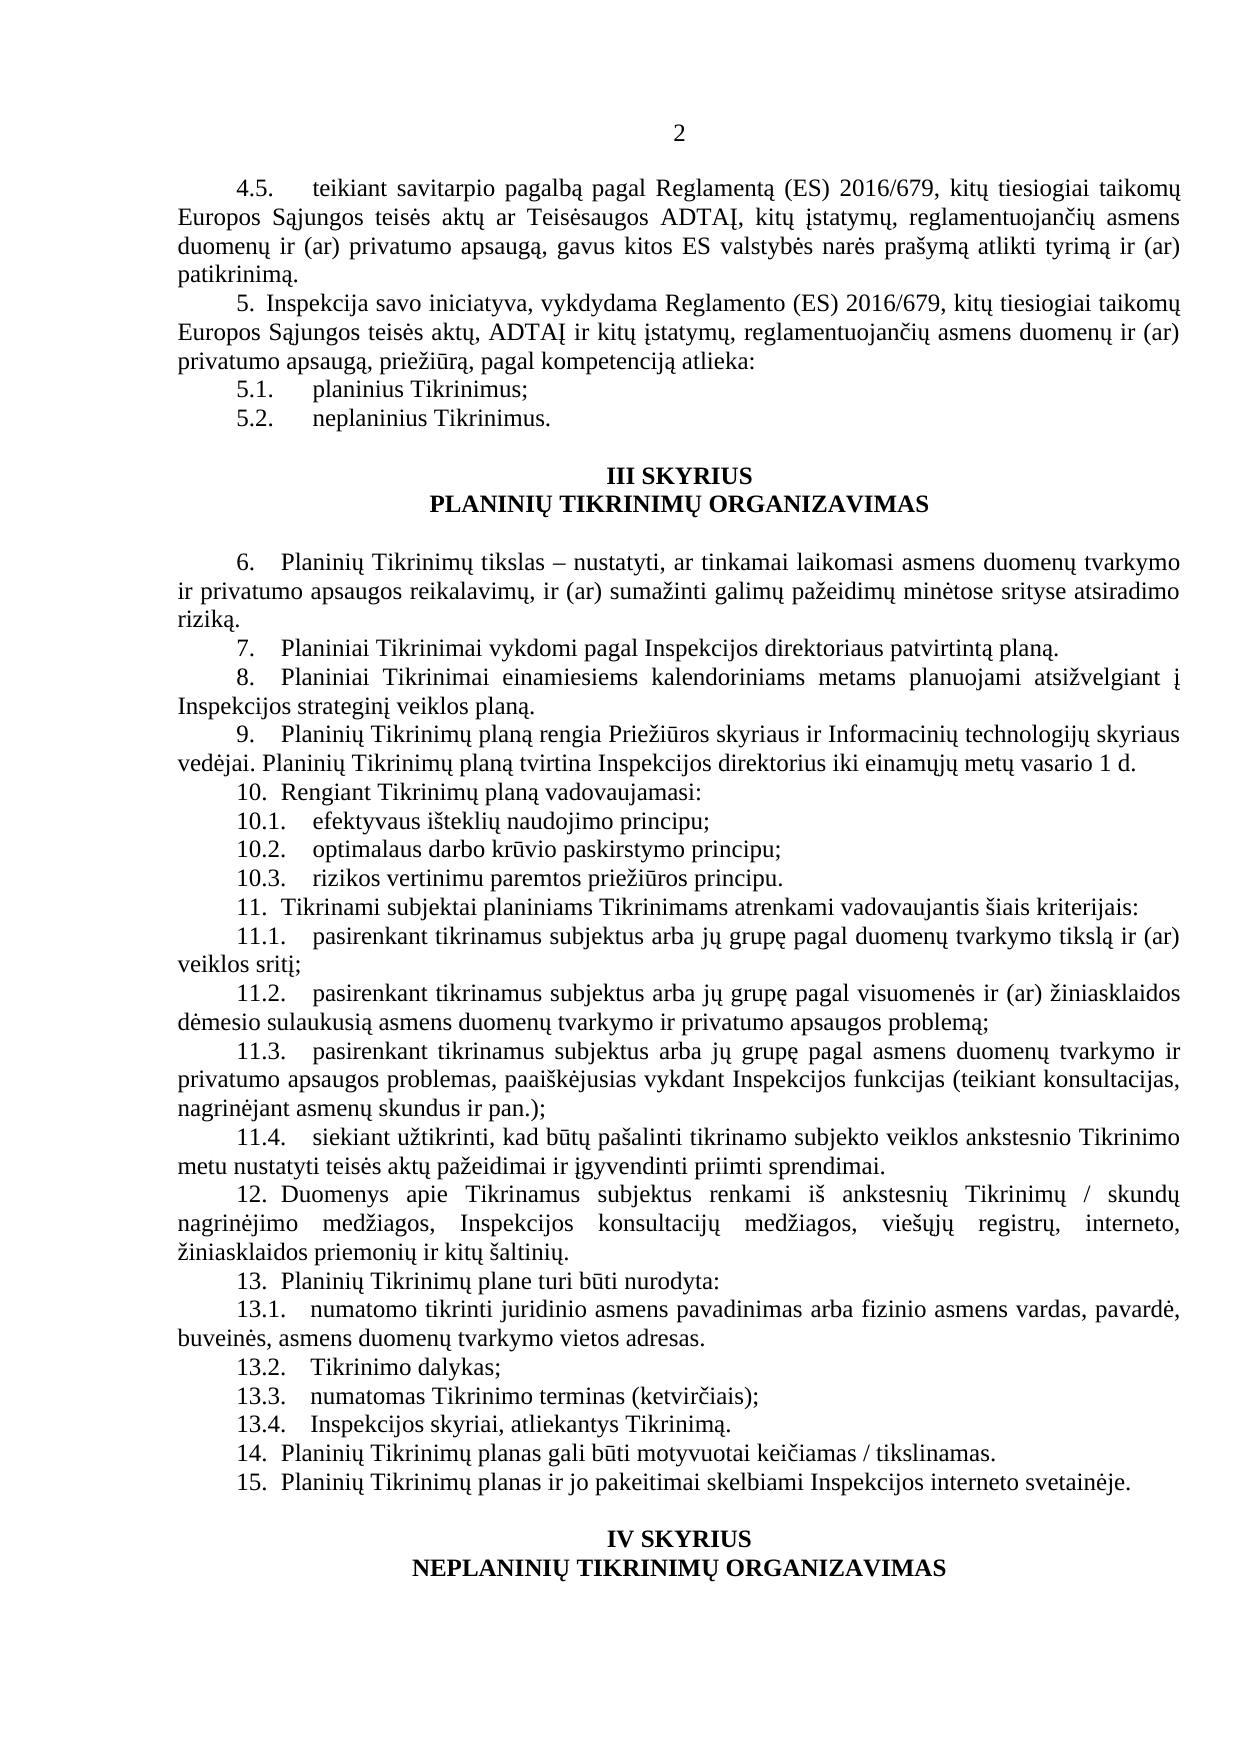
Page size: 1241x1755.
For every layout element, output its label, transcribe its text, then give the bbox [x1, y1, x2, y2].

text IV SKYRIUS [177, 1524, 1181, 1553]
text 11.3. pasirenkant tikrinamus subjektus arba jų grupę pagal asmens duomenų tvarkymo ir privatumo apsaugos problemas, paaiškėjusias vykdant Inspekcijos funkcijas (teikiant konsultacijas, nagrinėjant asmenų skundus ir pan.); [177, 1036, 1181, 1122]
text 6. Planinių Tikrinimų tikslas – nustatyti, ar tinkamai laikomasi asmens duomenų tvarkymo ir privatumo apsaugos reikalavimų, ir (ar) sumažinti galimų pažeidimų minėtose srityse atsiradimo riziką. [177, 547, 1181, 633]
text 11. Tikrinami subjektai planiniams Tikrinimams atrenkami vadovaujantis šiais kriterijais: [177, 892, 1181, 921]
text 5.2. neplaninius Tikrinimus. [177, 403, 1181, 432]
text 11.1. pasirenkant tikrinamus subjektus arba jų grupę pagal duomenų tvarkymo tikslą ir (ar) veiklos sritį; [177, 921, 1181, 978]
text 10.3. rizikos vertinimu paremtos priežiūros principu. [177, 863, 1181, 892]
text 13.3. numatomas Tikrinimo terminas (ketvirčiais); [177, 1381, 1181, 1409]
text 5.1. planinius Tikrinimus; [177, 374, 1181, 403]
text 9. Planinių Tikrinimų planą rengia Priežiūros skyriaus ir Informacinių technologijų skyriaus vedėjai. Planinių Tikrinimų planą tvirtina Inspekcijos direktorius iki einamųjų metų vasario 1 d. [177, 719, 1181, 777]
text 13.4. Inspekcijos skyriai, atliekantys Tikrinimą. [236, 1409, 1181, 1438]
text 13. Planinių Tikrinimų plane turi būti nurodyta: [177, 1266, 1181, 1294]
text PLANINIŲ TIKRINIMŲ ORGANIZAVIMAS [177, 489, 1181, 518]
text 11.4. siekiant užtikrinti, kad būtų pašalinti tikrinamo subjekto veiklos ankstesnio Tikrinimo metu nustatyti teisės aktų pažeidimai ir įgyvendinti priimti sprendimai. [177, 1122, 1181, 1179]
text 10.2. optimalaus darbo krūvio paskirstymo principu; [177, 834, 1181, 863]
text NEPLANINIŲ TIKRINIMŲ ORGANIZAVIMAS [177, 1553, 1181, 1582]
text 12. Duomenys apie Tikrinamus subjektus renkami iš ankstesnių Tikrinimų / skundų nagrinėjimo medžiagos, Inspekcijos konsultacijų medžiagos, viešųjų registrų, interneto, žiniasklaidos priemonių ir kitų šaltinių. [177, 1179, 1181, 1266]
text 13.2. Tikrinimo dalykas; [177, 1352, 1181, 1381]
text 10. Rengiant Tikrinimų planą vadovaujamasi: [177, 777, 1181, 806]
text 7. Planiniai Tikrinimai vykdomi pagal Inspekcijos direktoriaus patvirtintą planą. [177, 633, 1181, 662]
text 5. Inspekcija savo iniciatyva, vykdydama Reglamento (ES) 2016/679, kitų tiesiogiai taikomų Europos Sąjungos teisės aktų, ADTAĮ ir kitų įstatymų, reglamentuojančių asmens duomenų ir (ar) privatumo apsaugą, priežiūrą, pagal kompetenciją atlieka: [177, 288, 1181, 374]
text 4.5. teikiant savitarpio pagalbą pagal Reglamentą (ES) 2016/679, kitų tiesiogiai taikomų Europos Sąjungos teisės aktų ar Teisėsaugos ADTAĮ, kitų įstatymų, reglamentuojančių asmens duomenų ir (ar) privatumo apsaugą, gavus kitos ES valstybės narės prašymą atlikti tyrimą ir (ar) patikrinimą. [177, 173, 1181, 288]
text 11.2. pasirenkant tikrinamus subjektus arba jų grupę pagal visuomenės ir (ar) žiniasklaidos dėmesio sulaukusią asmens duomenų tvarkymo ir privatumo apsaugos problemą; [177, 978, 1181, 1036]
text 10.1. efektyvaus išteklių naudojimo principu; [177, 806, 1181, 834]
text 15. Planinių Tikrinimų planas ir jo pakeitimai skelbiami Inspekcijos interneto svetainėje. [177, 1467, 1181, 1496]
text 14. Planinių Tikrinimų planas gali būti motyvuotai keičiamas / tikslinamas. [177, 1438, 1181, 1467]
text 8. Planiniai Tikrinimai einamiesiems kalendoriniams metams planuojami atsižvelgiant į Inspekcijos strateginį veiklos planą. [177, 662, 1181, 719]
text 13.1. numatomo tikrinti juridinio asmens pavadinimas arba fizinio asmens vardas, pavardė, buveinės, asmens duomenų tvarkymo vietos adresas. [177, 1294, 1181, 1352]
text III SKYRIUS [177, 461, 1181, 489]
